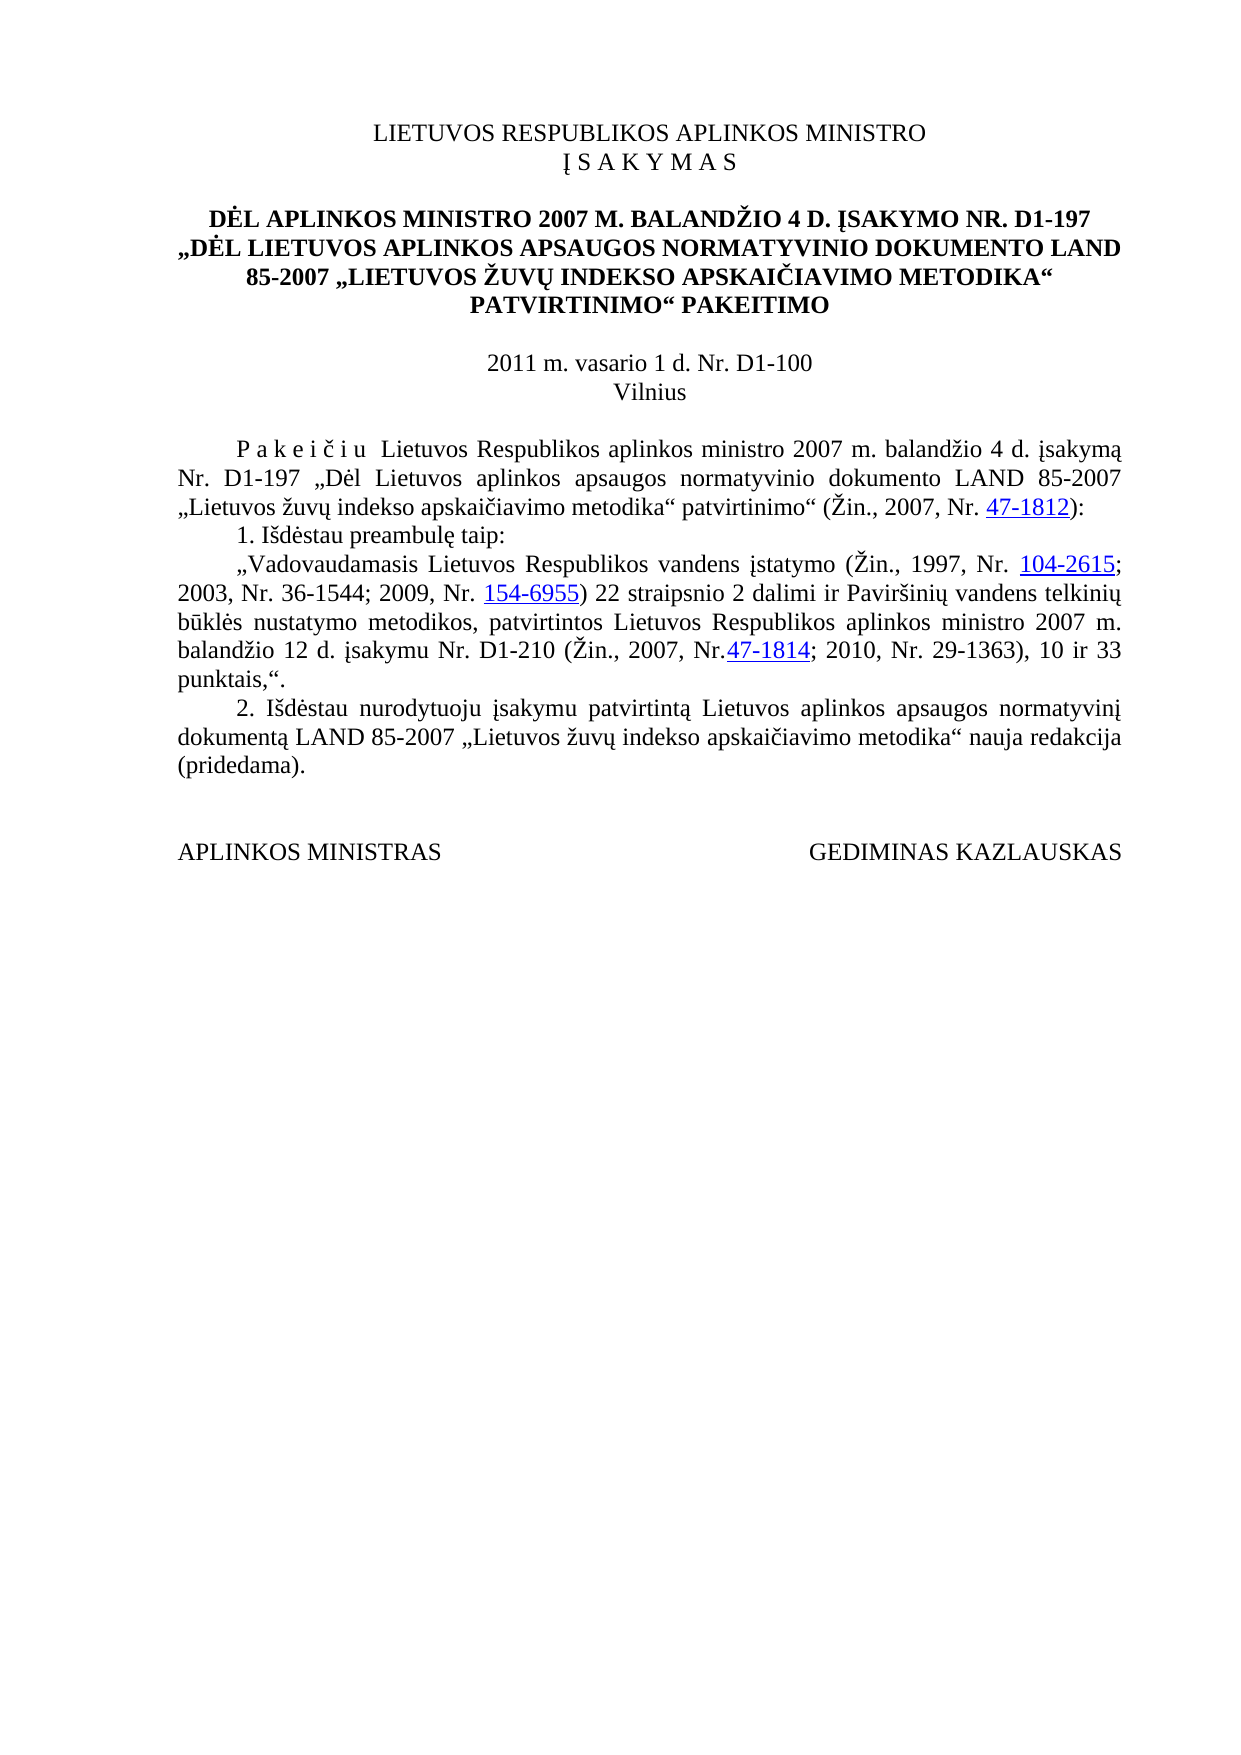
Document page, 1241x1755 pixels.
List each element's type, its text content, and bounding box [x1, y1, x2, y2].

text Vilnius [177, 377, 1122, 406]
text ĮSAKYMAS [177, 147, 1122, 176]
text Pakeičiu Lietuvos Respublikos aplinkos ministro 2007 m. balandžio 4 d. įsakymą Nr. D1-197 „Dėl Lietuvos aplinkos apsaugos normatyvinio dokumento LAND 85-2007 „Lietuvos žuvų indekso apskaičiavimo metodika“ patvirtinimo“ (Žin., 2007, Nr. 47-1812): [177, 434, 1122, 521]
text „Vadovaudamasis Lietuvos Respublikos vandens įstatymo (Žin., 1997, Nr. 104-2615; 2003, Nr. 36-1544; 2009, Nr. 154-6955) 22 straipsnio 2 dalimi ir Paviršinių vandens telkinių būklės nustatymo metodikos, patvirtintos Lietuvos Respublikos aplinkos ministro 2007 m. balandžio 12 d. įsakymu Nr. D1-210 (Žin., 2007, Nr.47-1814; 2010, Nr. 29-1363), 10 ir 33 punktais,“. [177, 549, 1122, 693]
text 2. Išdėstau nurodytuoju įsakymu patvirtintą Lietuvos aplinkos apsaugos normatyvinį dokumentą LAND 85-2007 „Lietuvos žuvų indekso apskaičiavimo metodika“ nauja redakcija (pridedama). [177, 693, 1122, 779]
text LIETUVOS RESPUBLIKOS APLINKOS MINISTRO [177, 118, 1122, 147]
text 1. Išdėstau preambulę taip: [177, 521, 1122, 549]
text DĖL APLINKOS MINISTRO 2007 M. BALANDŽIO 4 D. ĮSAKYMO Nr. D1-197 „DĖL LIETUVOS APLINKOS APSAUGOS NORMATYVINIO DOKUMENTO LAND 85-2007 „LIETUVOS ŽUVŲ INDEKSO APSKAIČIAVIMO METODIKA“ PATVIRTINIMO“ PAKEITIMO [177, 204, 1122, 319]
text Aplinkos ministras Gediminas Kazlauskas [177, 837, 1122, 866]
text 2011 m. vasario 1 d. Nr. D1-100 [177, 348, 1122, 377]
